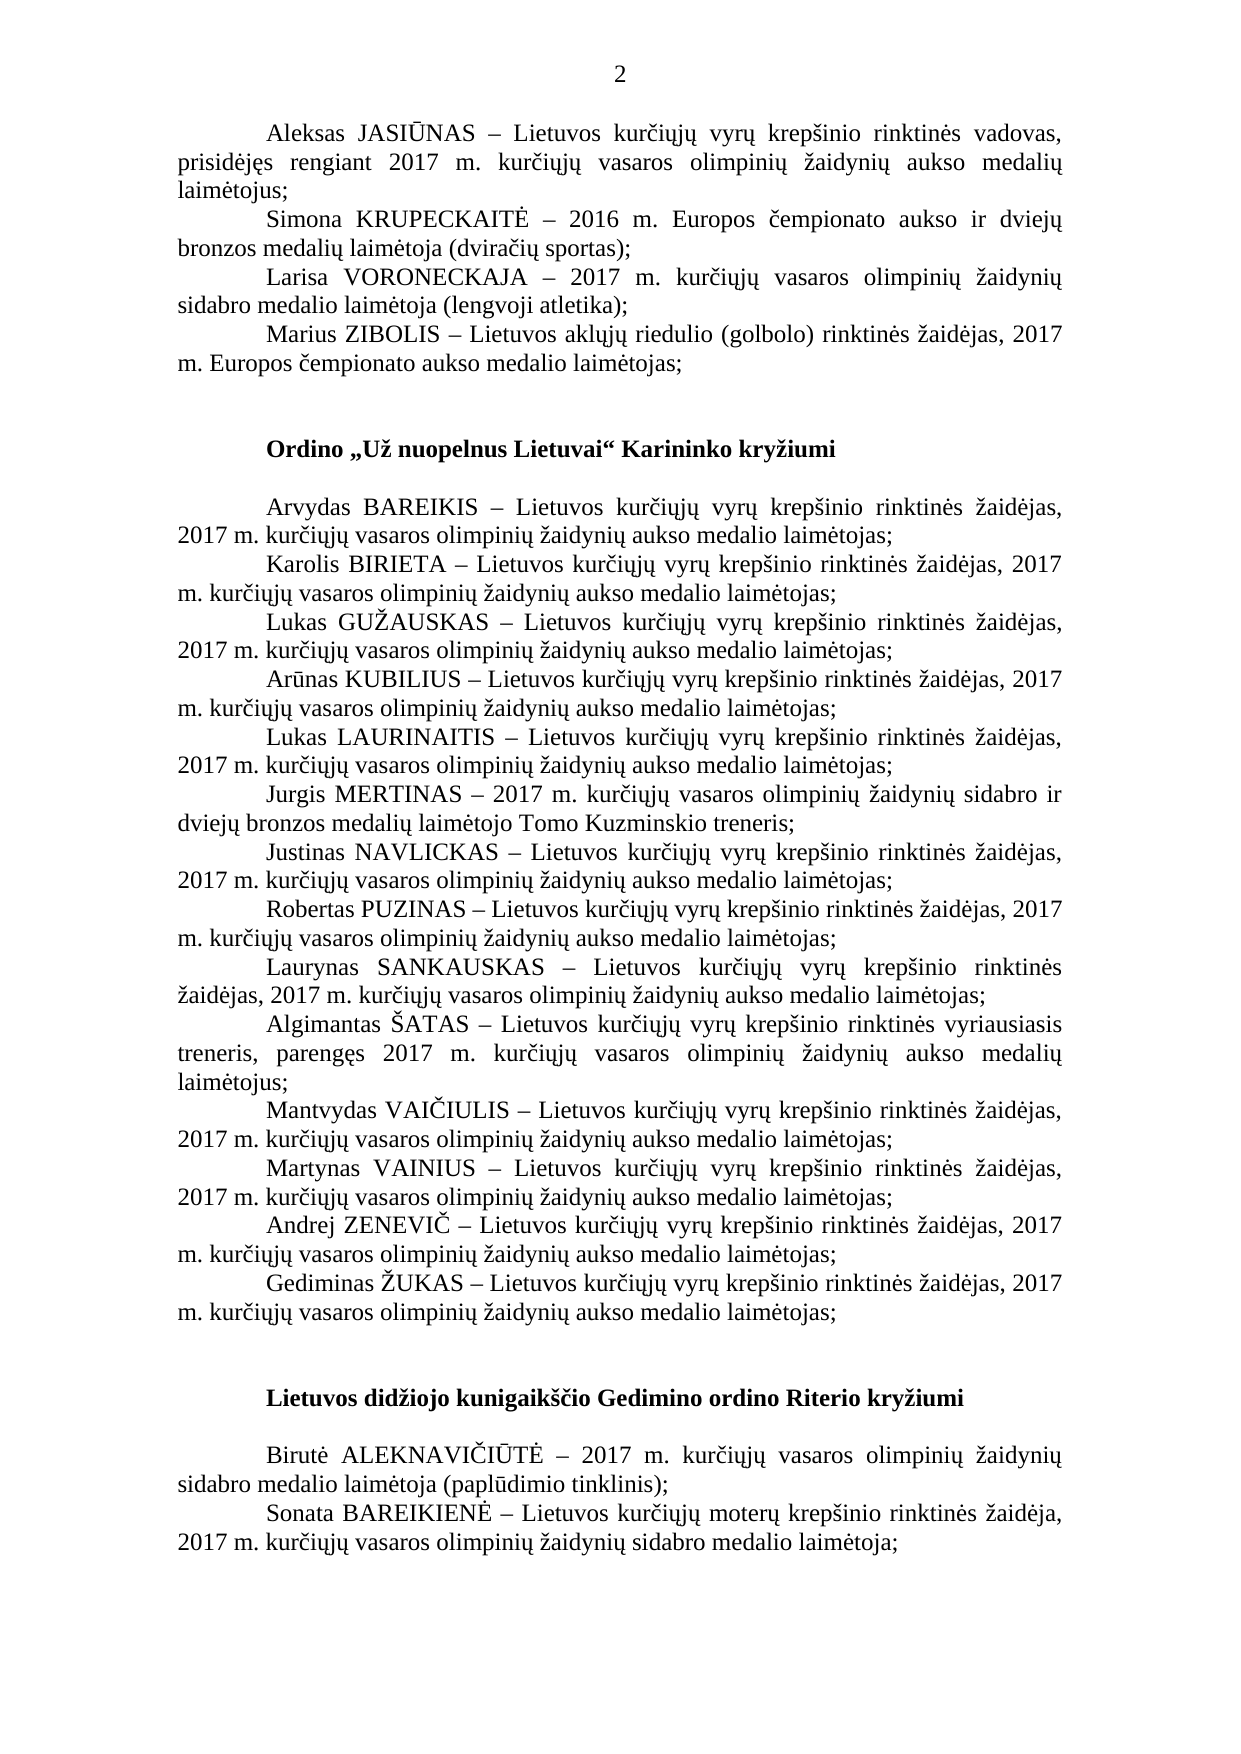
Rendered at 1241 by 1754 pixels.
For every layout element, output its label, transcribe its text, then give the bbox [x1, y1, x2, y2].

text Birutė ALEKNAVIČIŪTĖ – 2017 m. kurčiųjų vasaros olimpinių žaidynių sidabro medalio laimėtoja (paplūdimio tinklinis); [177, 1441, 1063, 1498]
text Gediminas ŽUKAS – Lietuvos kurčiųjų vyrų krepšinio rinktinės žaidėjas, 2017 m. kurčiųjų vasaros olimpinių žaidynių aukso medalio laimėtojas; [177, 1268, 1063, 1326]
text Justinas NAVLICKAS – Lietuvos kurčiųjų vyrų krepšinio rinktinės žaidėjas, 2017 m. kurčiųjų vasaros olimpinių žaidynių aukso medalio laimėtojas; [177, 837, 1063, 894]
text Arvydas BAREIKIS – Lietuvos kurčiųjų vyrų krepšinio rinktinės žaidėjas, 2017 m. kurčiųjų vasaros olimpinių žaidynių aukso medalio laimėtojas; [177, 492, 1063, 549]
text Simona KRUPECKAITĖ – 2016 m. Europos čempionato aukso ir dviejų bronzos medalių laimėtoja (dviračių sportas); [177, 204, 1063, 262]
text Algimantas ŠATAS – Lietuvos kurčiųjų vyrų krepšinio rinktinės vyriausiasis treneris, parengęs 2017 m. kurčiųjų vasaros olimpinių žaidynių aukso medalių laimėtojus; [177, 1009, 1063, 1096]
text Robertas PUZINAS – Lietuvos kurčiųjų vyrų krepšinio rinktinės žaidėjas, 2017 m. kurčiųjų vasaros olimpinių žaidynių aukso medalio laimėtojas; [177, 894, 1063, 952]
text Mantvydas VAIČIULIS – Lietuvos kurčiųjų vyrų krepšinio rinktinės žaidėjas, 2017 m. kurčiųjų vasaros olimpinių žaidynių aukso medalio laimėtojas; [177, 1096, 1063, 1153]
text Ordino „Už nuopelnus Lietuvai“ Karininko kryžiumi [177, 434, 1063, 463]
text Lukas GUŽAUSKAS – Lietuvos kurčiųjų vyrų krepšinio rinktinės žaidėjas, 2017 m. kurčiųjų vasaros olimpinių žaidynių aukso medalio laimėtojas; [177, 607, 1063, 664]
text Larisa VORONECKAJA – 2017 m. kurčiųjų vasaros olimpinių žaidynių sidabro medalio laimėtoja (lengvoji atletika); [177, 262, 1063, 319]
text Aleksas JASIŪNAS – Lietuvos kurčiųjų vyrų krepšinio rinktinės vadovas, prisidėjęs rengiant 2017 m. kurčiųjų vasaros olimpinių žaidynių aukso medalių laimėtojus; [177, 118, 1063, 204]
text Martynas VAINIUS – Lietuvos kurčiųjų vyrų krepšinio rinktinės žaidėjas, 2017 m. kurčiųjų vasaros olimpinių žaidynių aukso medalio laimėtojas; [177, 1153, 1063, 1211]
text Andrej ZENEVIČ – Lietuvos kurčiųjų vyrų krepšinio rinktinės žaidėjas, 2017 m. kurčiųjų vasaros olimpinių žaidynių aukso medalio laimėtojas; [177, 1211, 1063, 1268]
text Arūnas KUBILIUS – Lietuvos kurčiųjų vyrų krepšinio rinktinės žaidėjas, 2017 m. kurčiųjų vasaros olimpinių žaidynių aukso medalio laimėtojas; [177, 664, 1063, 722]
text Karolis BIRIETA – Lietuvos kurčiųjų vyrų krepšinio rinktinės žaidėjas, 2017 m. kurčiųjų vasaros olimpinių žaidynių aukso medalio laimėtojas; [177, 549, 1063, 607]
text Lukas LAURINAITIS – Lietuvos kurčiųjų vyrų krepšinio rinktinės žaidėjas, 2017 m. kurčiųjų vasaros olimpinių žaidynių aukso medalio laimėtojas; [177, 722, 1063, 779]
text Sonata BAREIKIENĖ – Lietuvos kurčiųjų moterų krepšinio rinktinės žaidėja, 2017 m. kurčiųjų vasaros olimpinių žaidynių sidabro medalio laimėtoja; [177, 1498, 1063, 1556]
text Marius ZIBOLIS – Lietuvos aklųjų riedulio (golbolo) rinktinės žaidėjas, 2017 m. Europos čempionato aukso medalio laimėtojas; [177, 319, 1063, 377]
text Jurgis MERTINAS – 2017 m. kurčiųjų vasaros olimpinių žaidynių sidabro ir dviejų bronzos medalių laimėtojo Tomo Kuzminskio treneris; [177, 779, 1063, 837]
text Laurynas SANKAUSKAS – Lietuvos kurčiųjų vyrų krepšinio rinktinės žaidėjas, 2017 m. kurčiųjų vasaros olimpinių žaidynių aukso medalio laimėtojas; [177, 952, 1063, 1009]
text Lietuvos didžiojo kunigaikščio Gedimino ordino Riterio kryžiumi [177, 1383, 1063, 1412]
